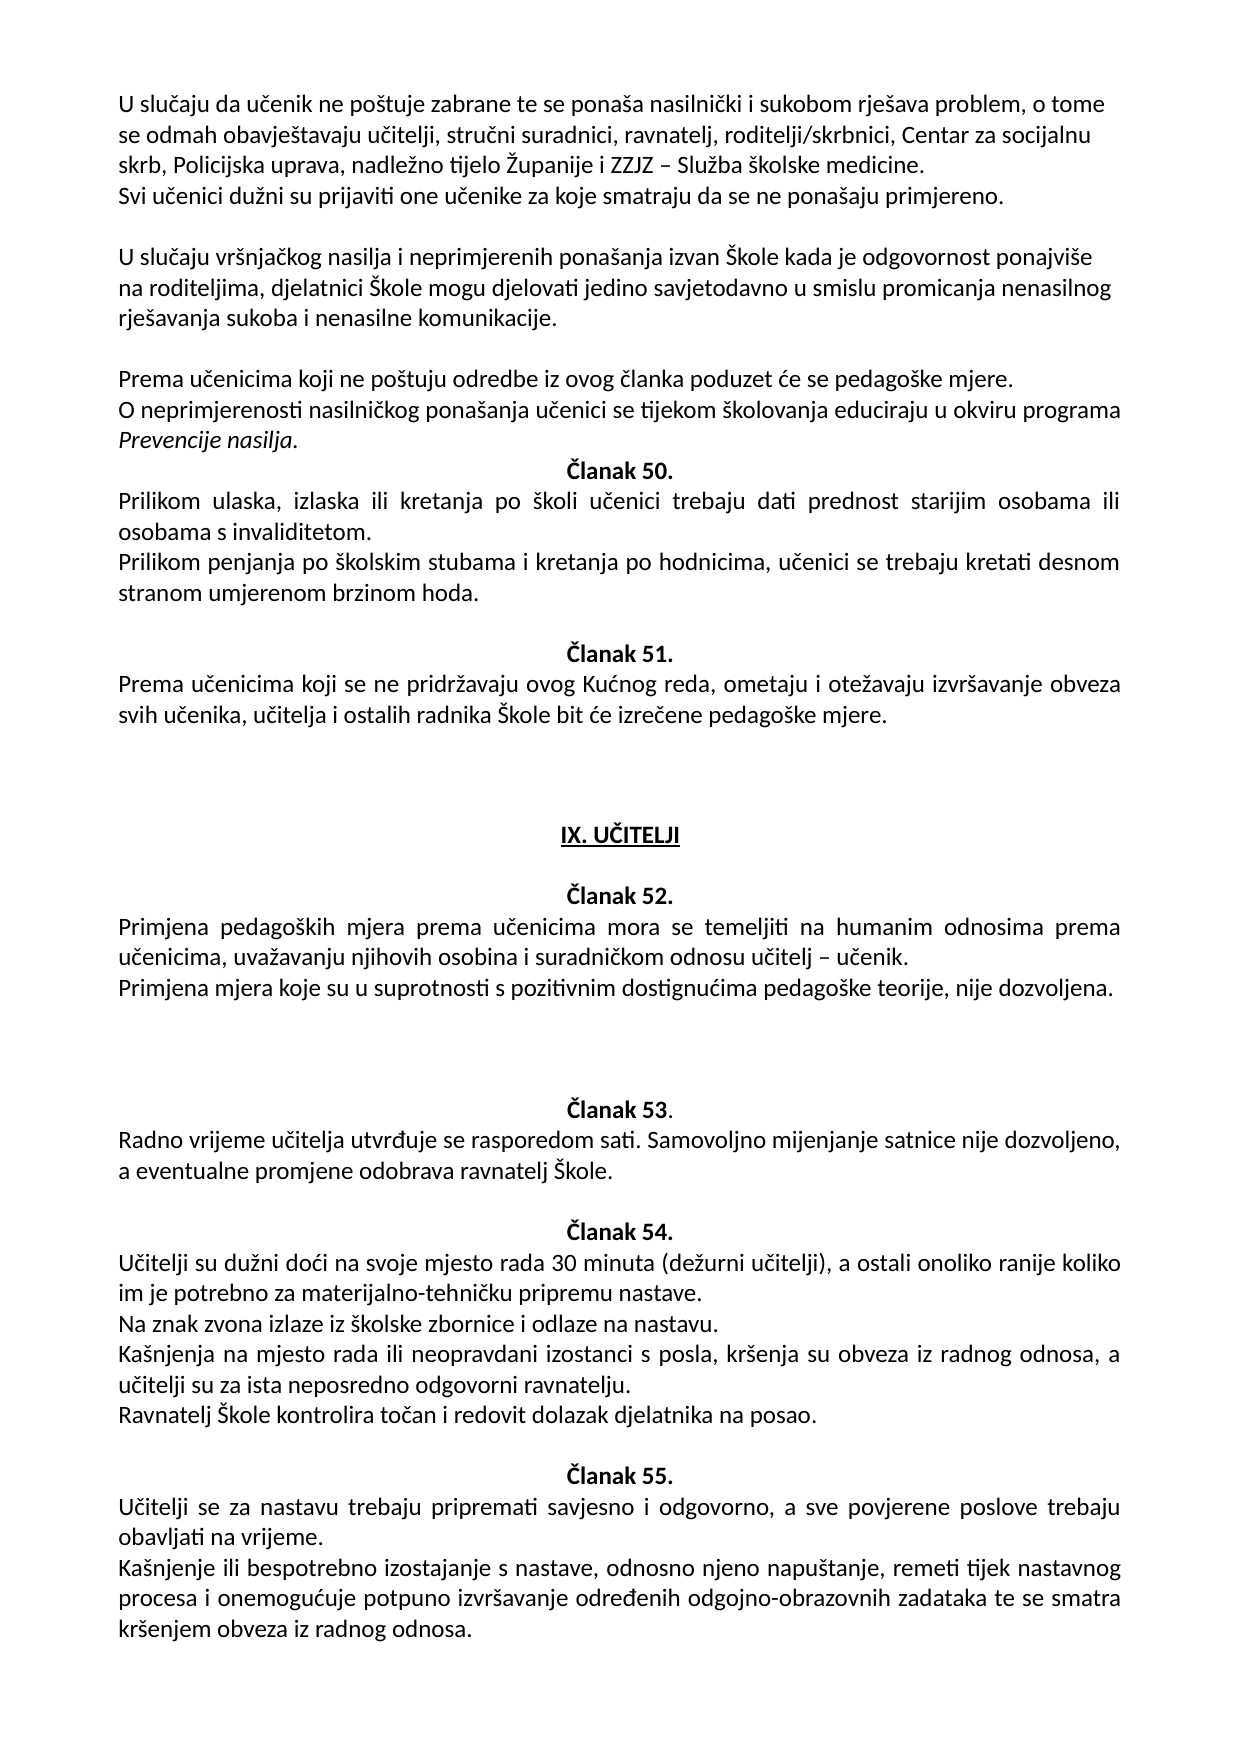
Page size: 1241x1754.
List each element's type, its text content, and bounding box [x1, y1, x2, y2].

text Prema učenicima koji se ne pridržavaju ovog Kućnog reda, ometaju i otežavaju izvršavanje obveza svih učenika, učitelja i ostalih radnika Škole bit će izrečene pedagoške mjere. [118, 668, 1122, 729]
text Članak 55. [118, 1460, 1122, 1491]
text Radno vrijeme učitelja utvrđuje se rasporedom sati. Samovoljno mijenjanje satnice nije dozvoljeno, a eventualne promjene odobrava ravnatelj Škole. [118, 1124, 1122, 1186]
text U slučaju vršnjačkog nasilja i neprimjerenih ponašanja izvan Škole kada je odgovornost ponajviše na roditeljima, djelatnici Škole mogu djelovati jedino savjetodavno u smislu promicanja nenasilnog rješavanja sukoba i nenasilne komunikacije. [118, 241, 1122, 333]
text Prema učenicima koji ne poštuju odredbe iz ovog članka poduzet će se pedagoške mjere. [118, 363, 1122, 394]
text Kašnjenje ili bespotrebno izostajanje s nastave, odnosno njeno napuštanje, remeti tijek nastavnog procesa i onemogućuje potpuno izvršavanje određenih odgojno-obrazovnih zadataka te se smatra kršenjem obveza iz radnog odnosa. [118, 1552, 1122, 1643]
text Članak 50. [118, 455, 1122, 485]
text O neprimjerenosti nasilničkog ponašanja učenici se tijekom školovanja educiraju u okviru programa Prevencije nasilja. [118, 394, 1122, 455]
text Na znak zvona izlaze iz školske zbornice i odlaze na nastavu. [118, 1308, 1122, 1338]
text Članak 54. [118, 1216, 1122, 1247]
text Učitelji su dužni doći na svoje mjesto rada 30 minuta (dežurni učitelji), a ostali onoliko ranije koliko im je potrebno za materijalno-tehničku pripremu nastave. [118, 1247, 1122, 1308]
text Prilikom penjanja po školskim stubama i kretanja po hodnicima, učenici se trebaju kretati desnom stranom umjerenom brzinom hoda. [118, 546, 1122, 607]
text Članak 53. [118, 1094, 1122, 1124]
text Ravnatelj Škole kontrolira točan i redovit dolazak djelatnika na posao. [118, 1399, 1122, 1430]
text IX. UČITELJI [118, 819, 1122, 850]
text Prilikom ulaska, izlaska ili kretanja po školi učenici trebaju dati prednost starijim osobama ili osobama s invaliditetom. [118, 485, 1122, 546]
text U slučaju da učenik ne poštuje zabrane te se ponaša nasilnički i sukobom rješava problem, o tome se odmah obavještavaju učitelji, stručni suradnici, ravnatelj, roditelji/skrbnici, Centar za socijalnu skrb, Policijska uprava, nadležno tijelo Županije i ZZJZ – Služba školske medicine. [118, 89, 1122, 180]
text Primjena mjera koje su u suprotnosti s pozitivnim dostignućima pedagoške teorije, nije dozvoljena. [118, 972, 1122, 1002]
text Svi učenici dužni su prijaviti one učenike za koje smatraju da se ne ponašaju primjereno. [118, 180, 1122, 211]
text Kašnjenja na mjesto rada ili neopravdani izostanci s posla, kršenja su obveza iz radnog odnosa, a učitelji su za ista neposredno odgovorni ravnatelju. [118, 1338, 1122, 1399]
text Članak 52. [118, 880, 1122, 911]
text Članak 51. [118, 638, 1122, 668]
text Primjena pedagoških mjera prema učenicima mora se temeljiti na humanim odnosima prema učenicima, uvažavanju njihovih osobina i suradničkom odnosu učitelj – učenik. [118, 911, 1122, 972]
text Učitelji se za nastavu trebaju pripremati savjesno i odgovorno, a sve povjerene poslove trebaju obavljati na vrijeme. [118, 1491, 1122, 1552]
